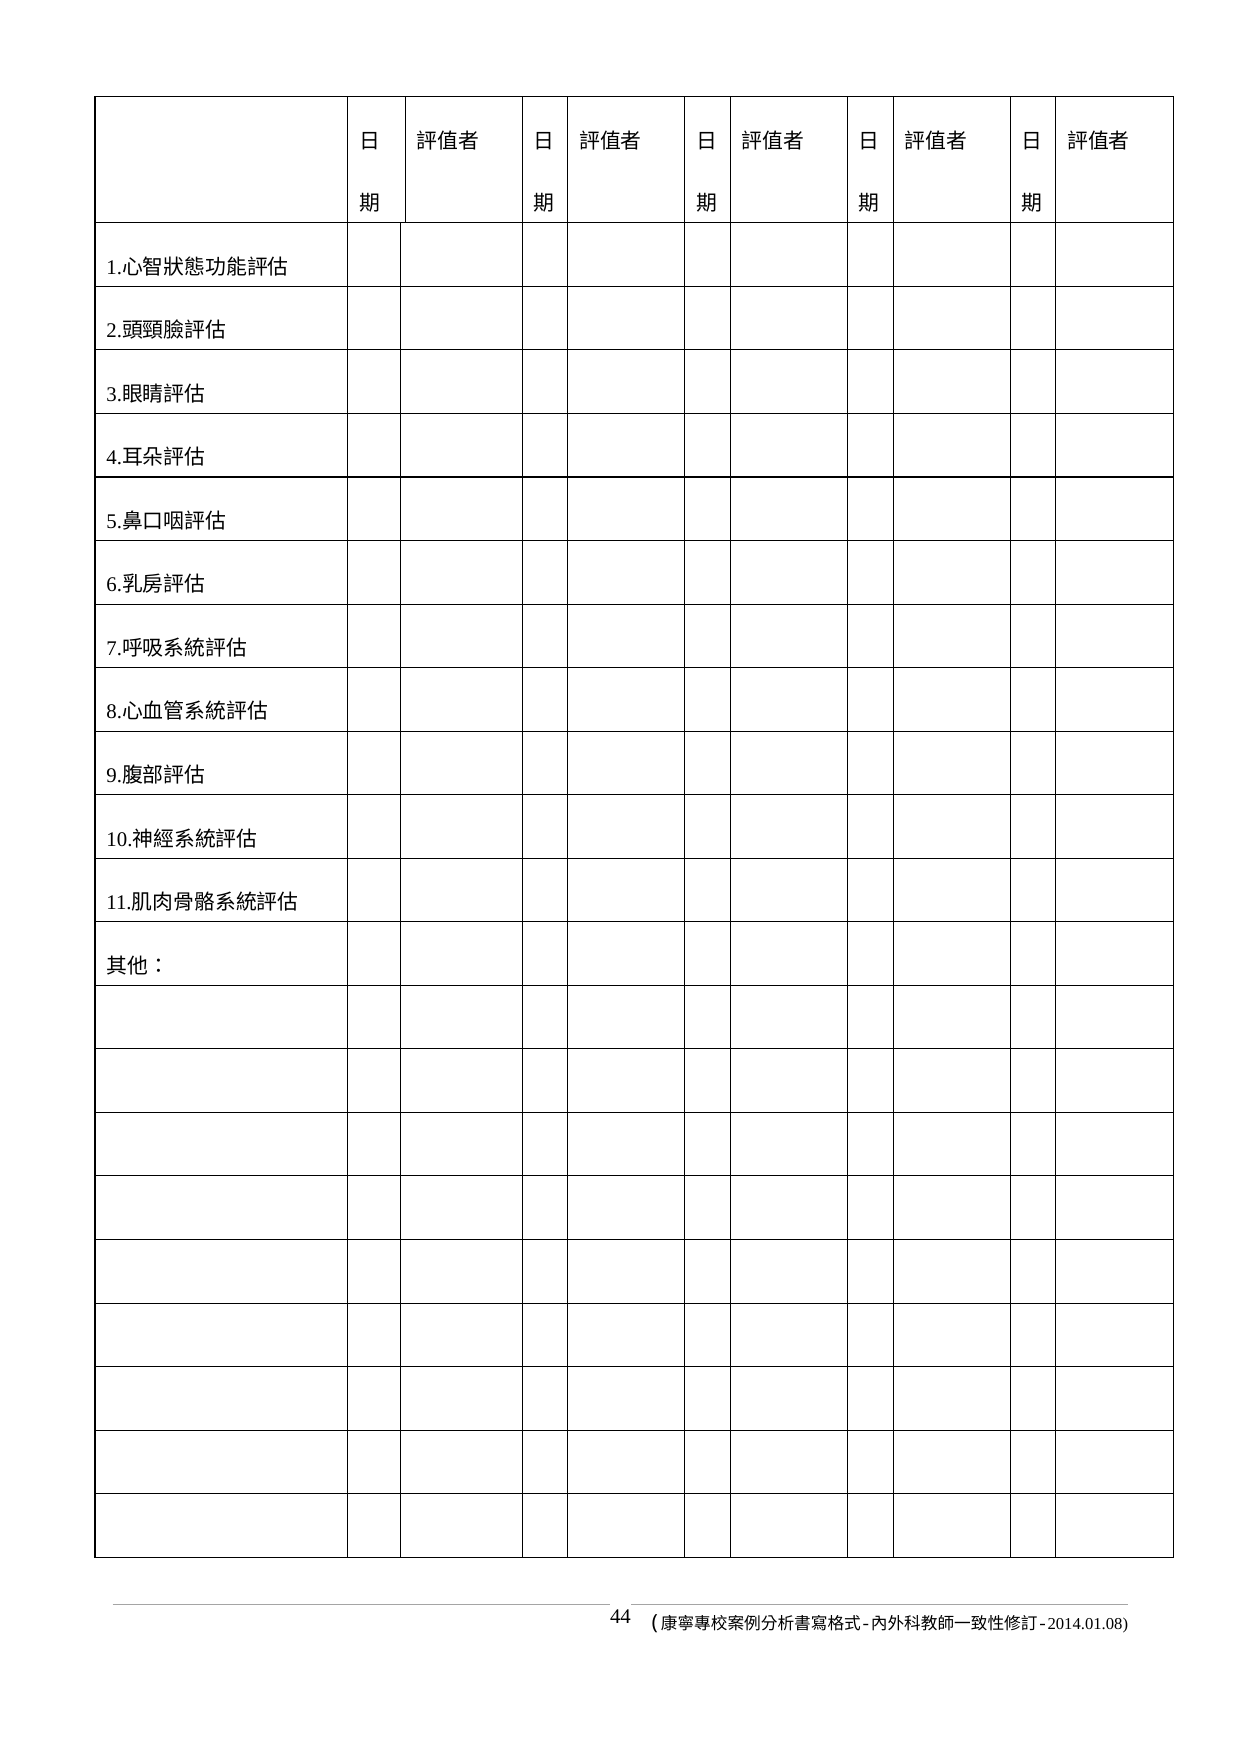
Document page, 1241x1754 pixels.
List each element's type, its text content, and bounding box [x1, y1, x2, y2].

table_cell [401, 732, 522, 794]
table_cell [1011, 350, 1055, 413]
table_cell [523, 732, 567, 794]
table_cell [523, 605, 567, 667]
table_cell [348, 223, 400, 286]
table_cell [848, 1494, 893, 1557]
table_cell [894, 223, 1010, 286]
table_cell [731, 287, 847, 349]
table_cell [1011, 478, 1055, 540]
table_cell [348, 350, 400, 413]
table_cell [568, 1049, 684, 1112]
table_cell [685, 1113, 730, 1175]
table_cell 7.呼吸系統評估 [96, 605, 347, 667]
table_cell [348, 1176, 400, 1239]
table_cell [348, 1049, 400, 1112]
table_cell [894, 1304, 1010, 1366]
table_cell [731, 668, 847, 731]
table_cell [894, 1367, 1010, 1429]
table_cell [401, 287, 522, 349]
table_cell [894, 922, 1010, 985]
table_cell 日期 [348, 97, 405, 222]
table_cell [523, 1049, 567, 1112]
table_cell [401, 1240, 522, 1302]
table_cell [685, 287, 730, 349]
table_cell [848, 1367, 893, 1429]
table_cell [1056, 223, 1173, 286]
table_cell [348, 1431, 400, 1493]
table_cell [1011, 1176, 1055, 1239]
table_cell [1011, 1049, 1055, 1112]
table_cell [848, 1431, 893, 1493]
table_cell [401, 1494, 522, 1557]
table_cell [894, 287, 1010, 349]
table_cell [731, 1049, 847, 1112]
table_cell [348, 795, 400, 858]
table_cell [894, 1176, 1010, 1239]
table_cell [685, 1240, 730, 1302]
table_cell [731, 1304, 847, 1366]
table_cell [731, 414, 847, 476]
table_cell [685, 541, 730, 603]
table_cell [848, 1113, 893, 1175]
table_cell [96, 986, 347, 1048]
table_cell [848, 223, 893, 286]
table_cell [1056, 350, 1173, 413]
table_cell [348, 1367, 400, 1429]
table_cell [731, 1240, 847, 1302]
table_cell [731, 922, 847, 985]
table_cell [731, 1431, 847, 1493]
table_cell [685, 414, 730, 476]
table_cell [848, 795, 893, 858]
table_cell [1011, 986, 1055, 1048]
table_cell [523, 1494, 567, 1557]
table_cell [568, 414, 684, 476]
table_cell [401, 859, 522, 921]
table_cell 8.心血管系統評估 [96, 668, 347, 731]
table_cell [848, 1240, 893, 1302]
table_cell [1056, 1304, 1173, 1366]
table_cell [568, 859, 684, 921]
table_cell [568, 605, 684, 667]
table_cell [568, 1494, 684, 1557]
table_cell [1056, 668, 1173, 731]
table_cell [731, 859, 847, 921]
table_cell [401, 350, 522, 413]
table_cell [894, 986, 1010, 1048]
table_cell [1056, 732, 1173, 794]
table_cell [731, 1367, 847, 1429]
table_cell [1056, 1494, 1173, 1557]
table_cell [894, 1240, 1010, 1302]
table_cell [685, 795, 730, 858]
table_cell [848, 605, 893, 667]
table_cell [731, 986, 847, 1048]
table_cell [894, 350, 1010, 413]
table_cell 2.頭頸臉評估 [96, 287, 347, 349]
table_cell 日期 [848, 97, 893, 222]
table_cell [401, 1304, 522, 1366]
table_cell [848, 732, 893, 794]
table_cell 評值者 [894, 97, 1010, 222]
table_cell [568, 1431, 684, 1493]
table_cell [348, 1494, 400, 1557]
table_cell [568, 1367, 684, 1429]
table_cell [401, 1176, 522, 1239]
table_cell 6.乳房評估 [96, 541, 347, 603]
table_cell [348, 922, 400, 985]
table_cell [731, 1494, 847, 1557]
table_cell [568, 223, 684, 286]
table_cell 1.心智狀態功能評估 [96, 223, 347, 286]
table_cell [1011, 732, 1055, 794]
table_cell [1011, 668, 1055, 731]
table_cell [568, 1240, 684, 1302]
table_cell [1011, 922, 1055, 985]
table_cell [1011, 223, 1055, 286]
table_cell [1056, 795, 1173, 858]
table_cell [894, 1494, 1010, 1557]
table_header [96, 97, 347, 222]
table_cell [523, 350, 567, 413]
table_cell [1056, 478, 1173, 540]
table_cell [685, 986, 730, 1048]
table_cell [568, 922, 684, 985]
table_cell [401, 1049, 522, 1112]
table_cell [848, 287, 893, 349]
table_cell [568, 541, 684, 603]
table_cell [1056, 1431, 1173, 1493]
table_cell [401, 223, 522, 286]
table_cell [523, 1113, 567, 1175]
table_cell [685, 1494, 730, 1557]
table_cell [401, 986, 522, 1048]
table_cell [1011, 541, 1055, 603]
table_cell [401, 1431, 522, 1493]
table_cell [848, 986, 893, 1048]
table_cell 評值者 [1056, 97, 1173, 222]
table_cell [848, 541, 893, 603]
table_cell 日期 [685, 97, 730, 222]
table_cell [348, 541, 400, 603]
table_cell 11.肌肉骨骼系統評估 [96, 859, 347, 921]
table_cell [523, 287, 567, 349]
table_cell 4.耳朵評估 [96, 414, 347, 476]
table_cell [1056, 541, 1173, 603]
table_cell [848, 859, 893, 921]
table_cell [685, 1431, 730, 1493]
table_cell [894, 478, 1010, 540]
table_cell [894, 859, 1010, 921]
table_cell [731, 605, 847, 667]
table_cell [731, 541, 847, 603]
table_cell [1011, 605, 1055, 667]
table_cell 3.眼睛評估 [96, 350, 347, 413]
table_cell [348, 478, 400, 540]
table_cell [731, 223, 847, 286]
table_cell [731, 1113, 847, 1175]
table_cell [401, 922, 522, 985]
table_cell [568, 795, 684, 858]
table_cell [1011, 1304, 1055, 1366]
table_cell [523, 1176, 567, 1239]
table_cell [401, 1113, 522, 1175]
table_cell [1056, 414, 1173, 476]
table_cell [401, 541, 522, 603]
table_cell [848, 414, 893, 476]
table_cell [401, 478, 522, 540]
table_cell [685, 478, 730, 540]
table_cell [848, 668, 893, 731]
table_cell [1056, 1176, 1173, 1239]
table_cell [894, 732, 1010, 794]
table_cell [685, 668, 730, 731]
table_cell [348, 1240, 400, 1302]
table_cell [96, 1049, 347, 1112]
table_cell [568, 350, 684, 413]
table_cell [894, 605, 1010, 667]
table_cell [685, 859, 730, 921]
table_cell [1011, 1113, 1055, 1175]
table_cell [1056, 986, 1173, 1048]
table_cell [685, 1049, 730, 1112]
table_cell [1011, 1494, 1055, 1557]
table_cell [1011, 414, 1055, 476]
table_cell [348, 1304, 400, 1366]
table_cell [685, 223, 730, 286]
table_cell 評值者 [731, 97, 847, 222]
table_cell [685, 1176, 730, 1239]
table_cell [348, 287, 400, 349]
table_cell [1056, 1240, 1173, 1302]
table_cell [523, 795, 567, 858]
table_cell [1056, 1113, 1173, 1175]
table_cell [568, 986, 684, 1048]
table_cell [848, 1049, 893, 1112]
table_cell [894, 1431, 1010, 1493]
table_cell [348, 668, 400, 731]
table_cell [848, 478, 893, 540]
table_cell [568, 287, 684, 349]
table_cell [894, 414, 1010, 476]
table_cell [401, 795, 522, 858]
table_cell [848, 1304, 893, 1366]
table_cell 評值者 [568, 97, 684, 222]
table_cell [894, 1049, 1010, 1112]
table_cell [685, 350, 730, 413]
table_cell [894, 795, 1010, 858]
table_cell [1011, 859, 1055, 921]
table_cell [1011, 287, 1055, 349]
table_cell [1011, 795, 1055, 858]
table_cell [848, 1176, 893, 1239]
table_cell [348, 732, 400, 794]
table_cell [1056, 287, 1173, 349]
table_cell [894, 541, 1010, 603]
table_cell [348, 605, 400, 667]
table_cell [523, 668, 567, 731]
table_cell [848, 922, 893, 985]
table_cell 評值者 [406, 97, 522, 222]
table_cell [568, 478, 684, 540]
table_cell [401, 668, 522, 731]
table_cell [96, 1176, 347, 1239]
table_cell [685, 1304, 730, 1366]
table_cell [348, 1113, 400, 1175]
table_cell [1056, 1367, 1173, 1429]
table_cell [523, 859, 567, 921]
table_cell [685, 922, 730, 985]
table_cell [523, 478, 567, 540]
table_cell [96, 1494, 347, 1557]
table_cell [568, 732, 684, 794]
table_cell [523, 1367, 567, 1429]
table_cell [96, 1367, 347, 1429]
table_cell [685, 605, 730, 667]
table_cell [96, 1113, 347, 1175]
table_cell 5.鼻口咽評估 [96, 478, 347, 540]
table_cell [348, 986, 400, 1048]
table_cell [401, 605, 522, 667]
table_cell [96, 1431, 347, 1493]
table_cell [523, 541, 567, 603]
table_cell 9.腹部評估 [96, 732, 347, 794]
table_cell [731, 732, 847, 794]
table_cell 其他： [96, 922, 347, 985]
table_cell [894, 668, 1010, 731]
table_cell [523, 414, 567, 476]
table_cell [848, 350, 893, 413]
table_cell [568, 1176, 684, 1239]
table_cell [731, 795, 847, 858]
table_cell [401, 1367, 522, 1429]
table_cell [1056, 1049, 1173, 1112]
table_cell [1056, 859, 1173, 921]
table_cell [731, 350, 847, 413]
table_cell [1011, 1240, 1055, 1302]
table_cell [731, 1176, 847, 1239]
table_cell 日期 [1011, 97, 1055, 222]
table_cell [96, 1304, 347, 1366]
table_cell [523, 1304, 567, 1366]
table_cell [731, 478, 847, 540]
table_cell [523, 1240, 567, 1302]
table_cell [568, 1113, 684, 1175]
table_cell [568, 1304, 684, 1366]
table_cell [568, 668, 684, 731]
table_cell [1011, 1367, 1055, 1429]
table_cell [685, 732, 730, 794]
table_cell 10.神經系統評估 [96, 795, 347, 858]
table_cell [1056, 922, 1173, 985]
table_cell [348, 859, 400, 921]
table_cell [1011, 1431, 1055, 1493]
table_cell [1056, 605, 1173, 667]
table_cell [96, 1240, 347, 1302]
table_cell [523, 922, 567, 985]
table_cell [523, 986, 567, 1048]
table_cell [523, 223, 567, 286]
table_cell [894, 1113, 1010, 1175]
table_cell 日期 [523, 97, 567, 222]
table_cell [401, 414, 522, 476]
table_cell [348, 414, 400, 476]
table_cell [523, 1431, 567, 1493]
table_cell [685, 1367, 730, 1429]
